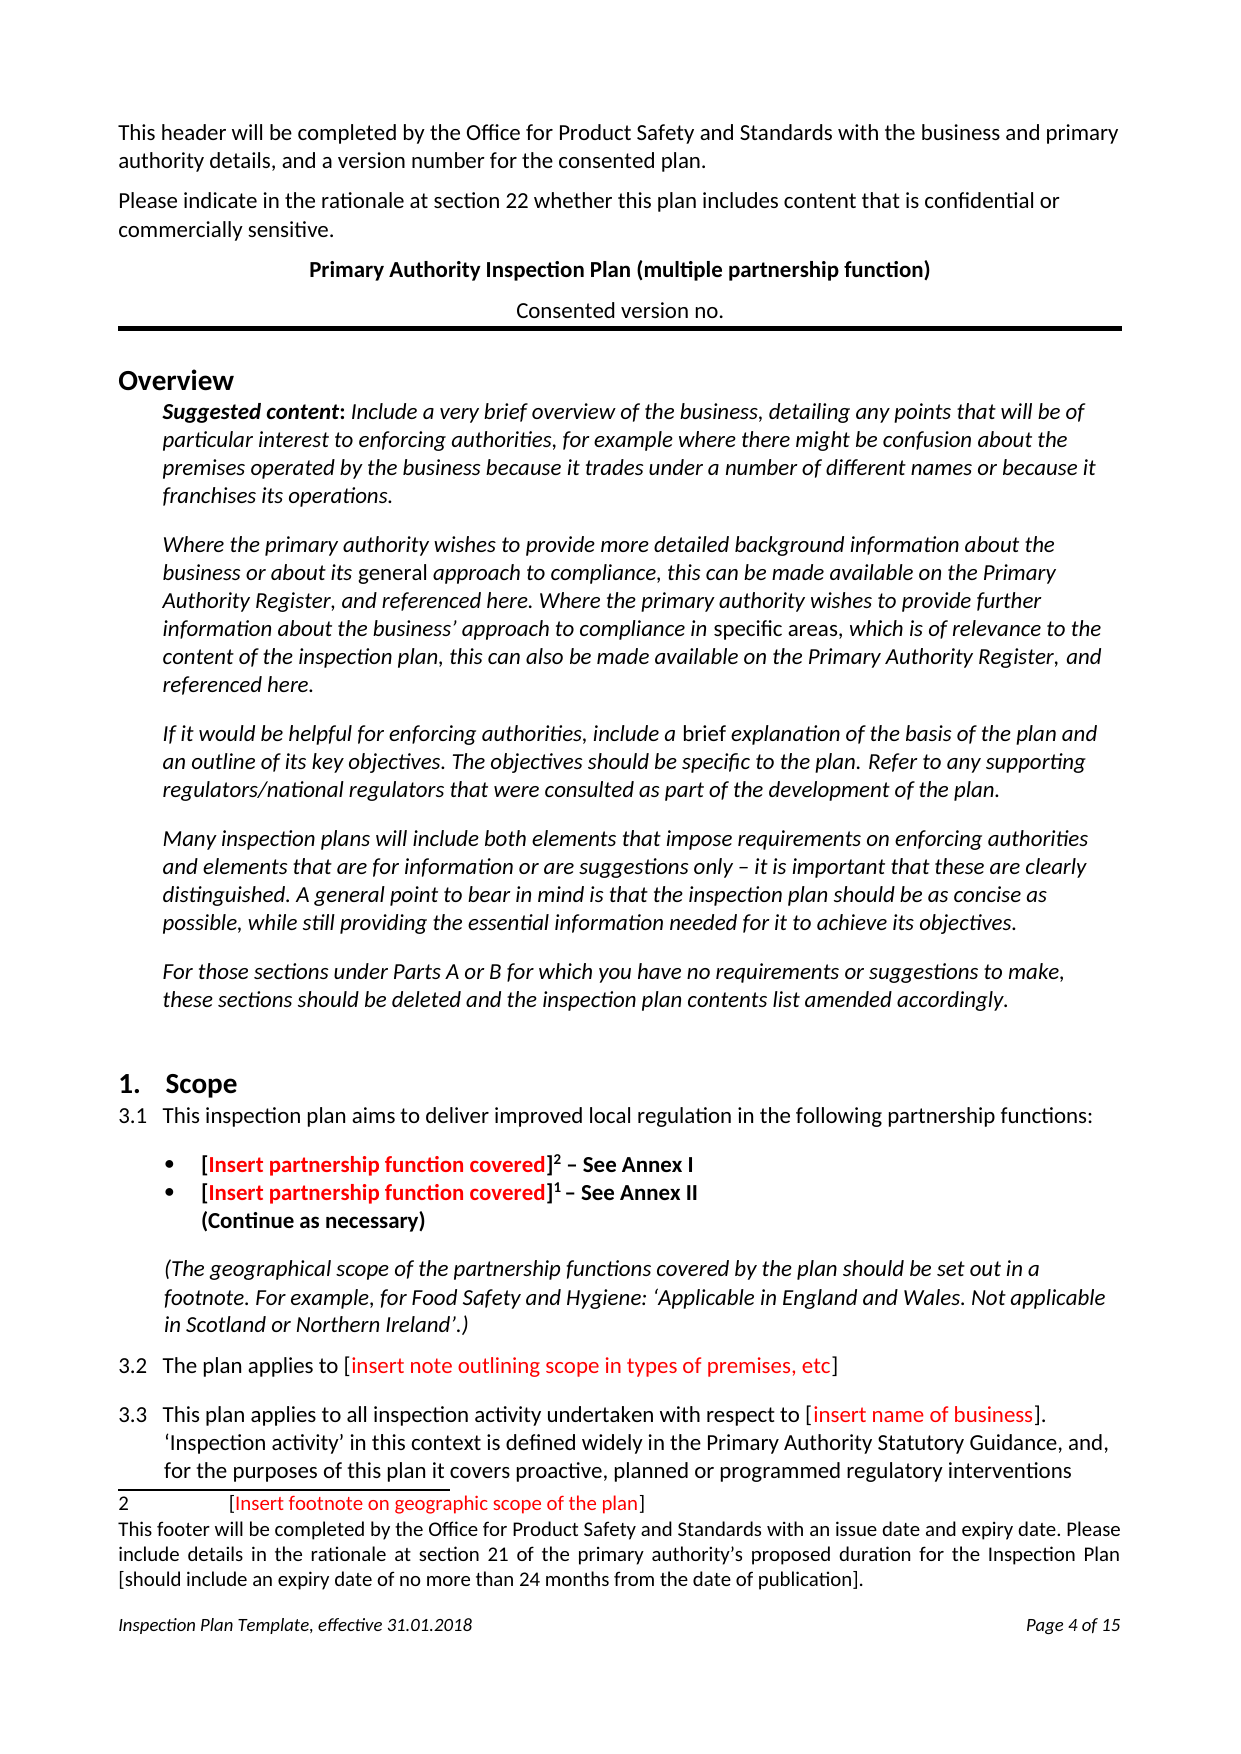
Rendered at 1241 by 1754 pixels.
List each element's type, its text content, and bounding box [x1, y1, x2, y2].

text (Continue as necessary) [201, 1206, 1122, 1234]
subtitle Scope [118, 1065, 1122, 1101]
text (The geographical scope of the partnership functions covered by the plan should be set out in a footnote. For example, for Food Safety and Hygiene: ‘Applicable in England and Wales. Not applicable in Scotland or Northern Ireland’.) [164, 1254, 1122, 1339]
text Many inspection plans will include both elements that impose requirements on enforcing authorities and elements that are for information or are suggestions only – it is important that these are clearly distinguished. A general point to bear in mind is that the inspection plan should be as concise as possible, while still providing the essential information needed for it to achieve its objectives. [162, 824, 1122, 936]
list [Insert footnote on geographic scope of the plan] [118, 1490, 1122, 1516]
text 3.2 The plan applies to [insert note outlining scope in types of premises, etc] [118, 1351, 1122, 1379]
list [Insert partnership function covered]1 – See Annex II [165, 1178, 1122, 1206]
text 3.3 This plan applies to all inspection activity undertaken with respect to [insert name of business]. ‘Inspection activity’ in this context is defined widely in the Primary Authority Statutory Guidance, and, for the purposes of this plan it covers proactive, planned or programmed regulatory interventions [118, 1400, 1122, 1484]
text Suggested content: Include a very brief overview of the business, detailing any points that will be of particular interest to enforcing authorities, for example where there might be confusion about the premises operated by the business because it trades under a number of different names or because it franchises its operations. [162, 397, 1122, 509]
text Where the primary authority wishes to provide more detailed background information about the business or about its general approach to compliance, this can be made available on the Primary Authority Register, and referenced here. Where the primary authority wishes to provide further information about the business’ approach to compliance in specific areas, which is of relevance to the content of the inspection plan, this can also be made available on the Primary Authority Register, and referenced here. [162, 530, 1122, 698]
list [Insert partnership function covered] – See Annex I [165, 1150, 1122, 1178]
text For those sections under Parts A or B for which you have no requirements or suggestions to make, these sections should be deleted and the inspection plan contents list amended accordingly. [162, 957, 1122, 1013]
text If it would be helpful for enforcing authorities, include a brief explanation of the basis of the plan and an outline of its key objectives. The objectives should be specific to the plan. Refer to any supporting regulators/national regulators that were consulted as part of the development of the plan. [162, 719, 1122, 803]
text 3.1 This inspection plan aims to deliver improved local regulation in the following partnership functions: [118, 1101, 1122, 1129]
subtitle Overview [118, 362, 1122, 397]
